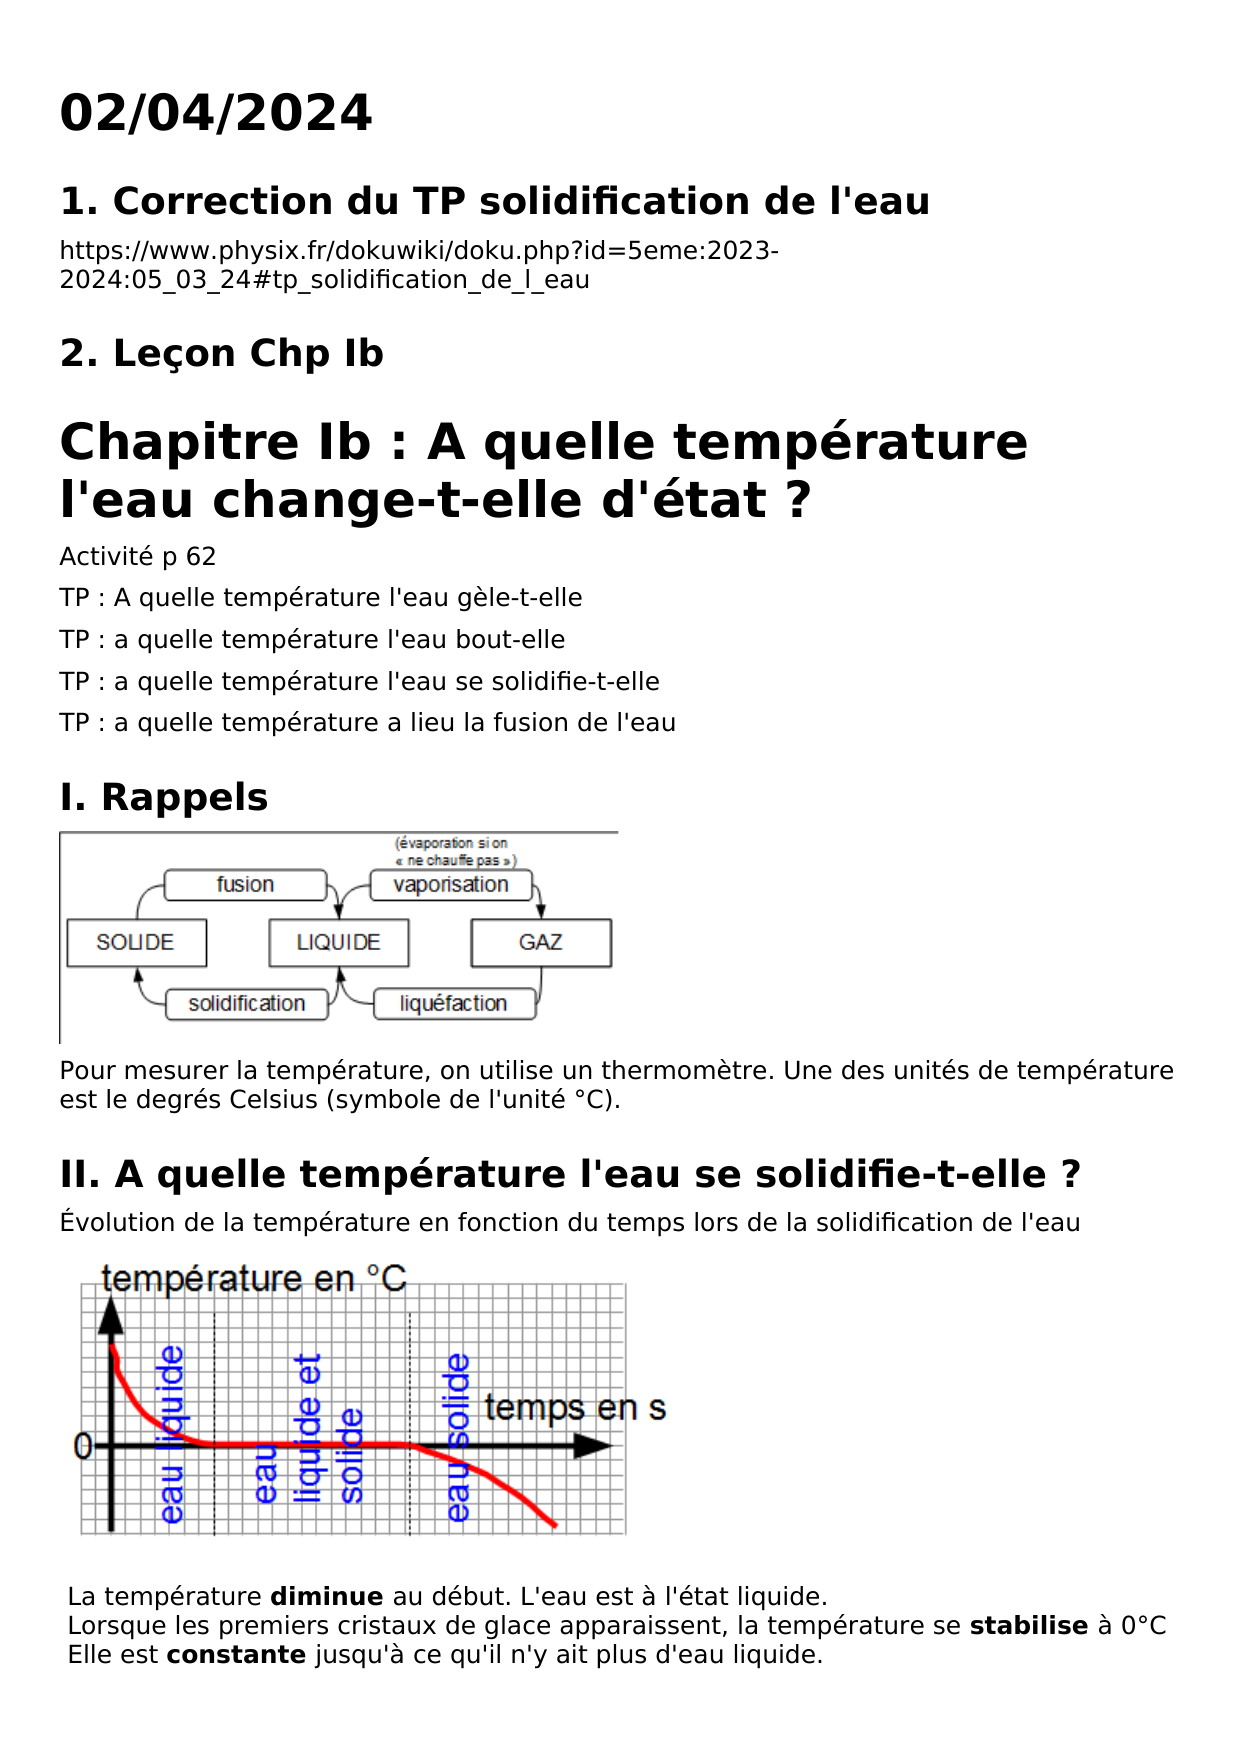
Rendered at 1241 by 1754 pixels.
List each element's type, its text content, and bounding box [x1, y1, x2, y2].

picture [59, 1250, 691, 1541]
subtitle II. A quelle température l'eau se solidifie-t-elle ? [59, 1152, 1181, 1196]
text Évolution de la température en fonction du temps lors de la solidification de l'eau [59, 1208, 1181, 1237]
picture [59, 831, 619, 1044]
text La température diminue au début. L'eau est à l'état liquide. Lorsque les premiers cristaux de glace apparaissent, la température se stabilise à 0°C Elle est constante jusqu'à ce qu'il n'y ait plus d'eau liquide. [59, 1553, 1181, 1670]
subtitle 1. Correction du TP solidification de l'eau [59, 180, 1181, 223]
subtitle Chapitre Ib : A quelle température l'eau change-t-elle d'état ? [59, 413, 1181, 529]
text TP : A quelle température l'eau gèle-t-elle [59, 583, 1181, 613]
text TP : a quelle température l'eau se solidifie-t-elle [59, 667, 1181, 696]
text TP : a quelle température l'eau bout-elle [59, 625, 1181, 654]
subtitle 2. Leçon Chp Ib [59, 332, 1181, 375]
text https://www.physix.fr/dokuwiki/doku.php?id=5eme:2023-2024:05_03_24#tp_solidification_de_l_eau [59, 236, 1181, 294]
text Pour mesurer la température, on utilise un thermomètre. Une des unités de température est le degrés Celsius (symbole de l'unité °C). [59, 1056, 1181, 1115]
text TP : a quelle température a lieu la fusion de l'eau [59, 708, 1181, 738]
subtitle I. Rappels [59, 775, 1181, 819]
subtitle 02/04/2024 [59, 84, 1181, 142]
text Activité p 62 [59, 542, 1181, 571]
